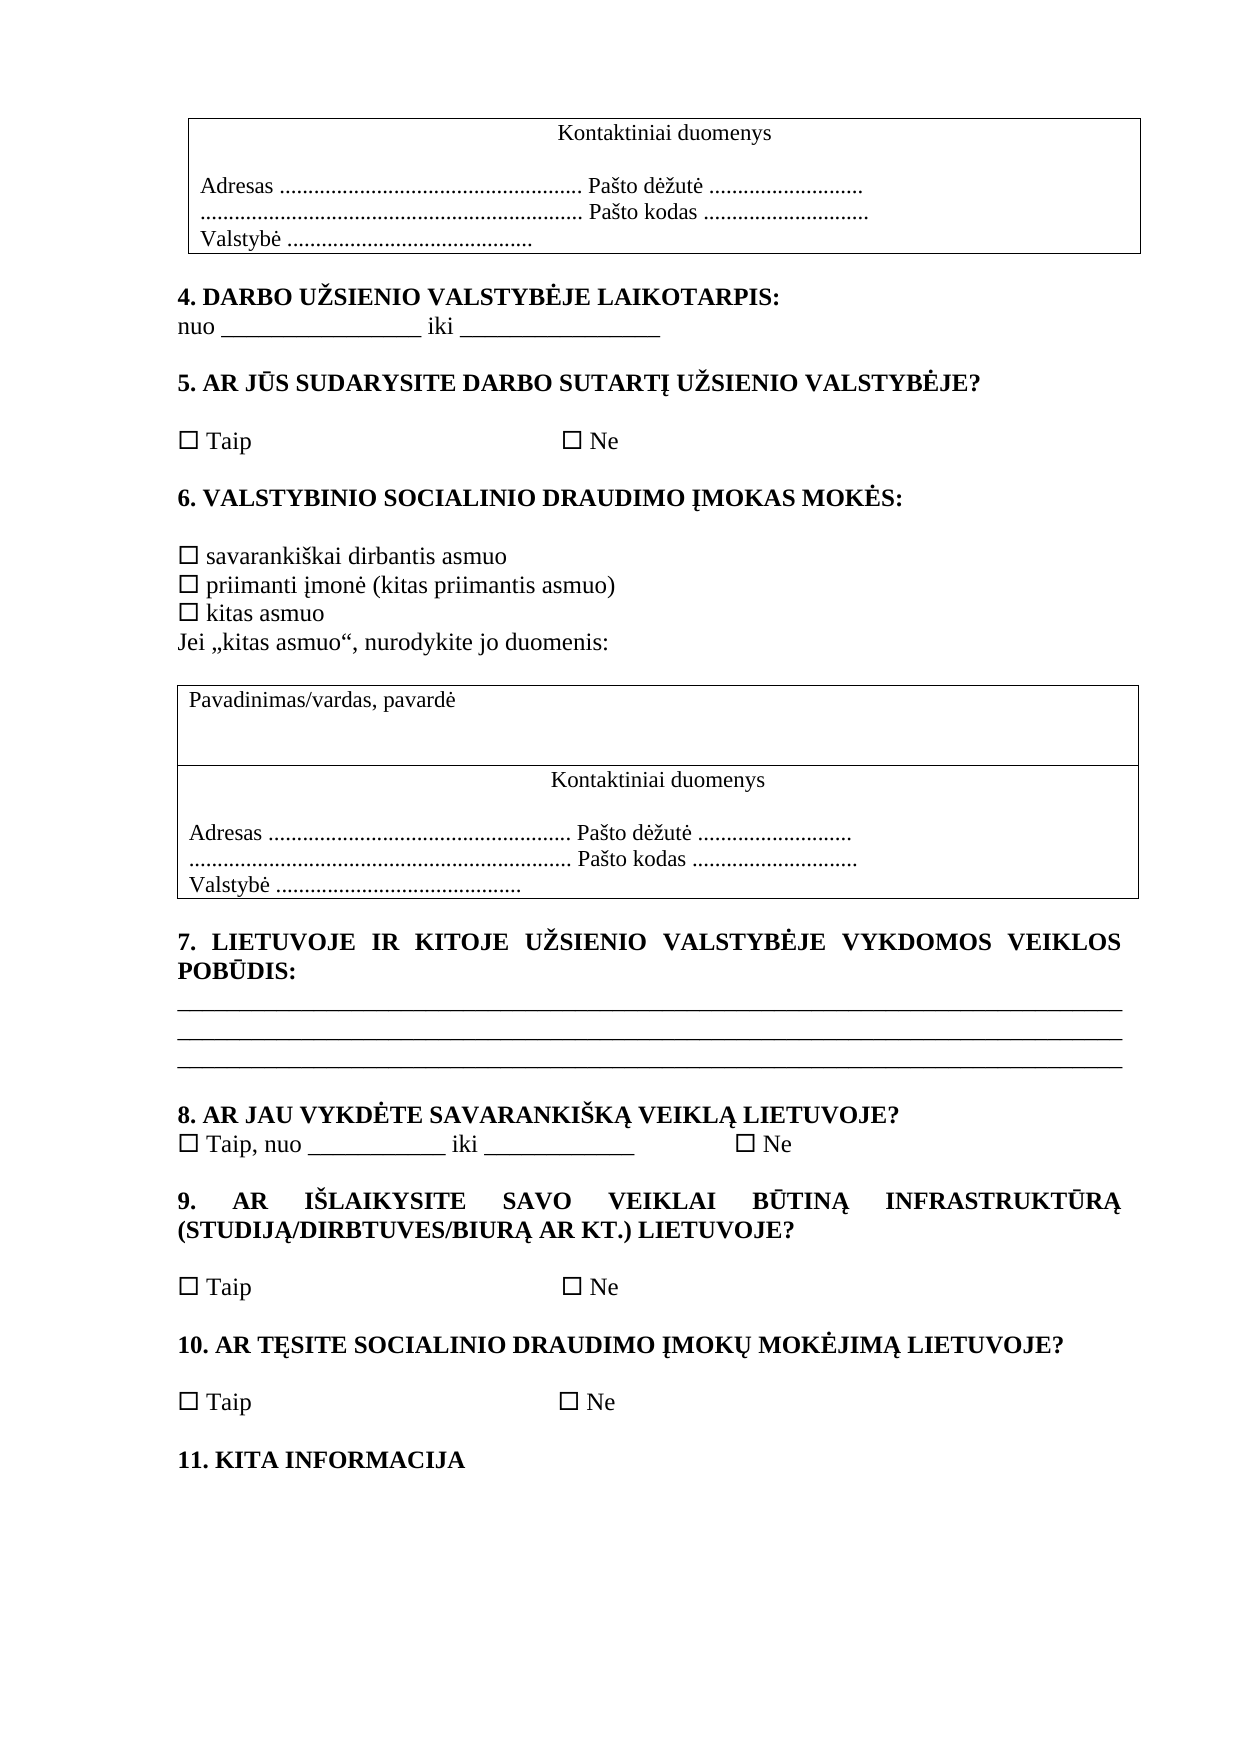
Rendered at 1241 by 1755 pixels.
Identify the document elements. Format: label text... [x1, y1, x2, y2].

text 11. KITA INFORMACIJA [177, 1445, 1122, 1474]
text 6. Valstybinio socialinio draudimo įmokas mokės: [177, 483, 1122, 512]
text 4. DARBO UŽSIENIO VALSTYBĖJE LAIKOTARPIS: [177, 282, 1122, 311]
text [] priimanti įmonė (kitas priimantis asmuo) [177, 570, 1122, 598]
table_cell Kontaktiniai duomenys Adresas ..................................................... Pašto dėžutė ........................... ................................................................... Pašto kodas ............................. Valstybė ........................................... [178, 766, 1138, 898]
text [] savarankiškai dirbantis asmuo [177, 541, 1122, 570]
text 7. LIETUVOJE IR KITOJE UŽSIENIO VALSTYBĖJE VYKDOMOS VEIKLOS pobūdis: [177, 927, 1122, 985]
text _ [177, 985, 1122, 1010]
text 10. Ar tęsite socialinio draudimo įmokų mokėjimą Lietuvoje? [177, 1330, 1122, 1359]
table_header Pavadinimas/vardas, pavardė [178, 686, 1138, 765]
text 9. Ar išlaikysite savo veiklai būtiną infrastruktūrą (studiją/dirbtuves/biurą ar kt.) Lietuvoje? [177, 1186, 1122, 1244]
text [] Taip [] Ne [177, 1272, 1122, 1301]
text _ [177, 1042, 1122, 1067]
text [] Taip [] Ne [177, 426, 1122, 455]
text 5. Ar Jūs sudarysite darbo sutartį užsienio valstybėje? [177, 368, 1122, 397]
text [] kitas asmuo [177, 598, 1122, 627]
text [] Taip, nuo ___________ iki ____________ [] Ne [177, 1129, 1122, 1157]
text 8. Ar jau vykdėte savarankišką veiklą Lietuvoje? [177, 1100, 1122, 1129]
text Jei „kitas asmuo“, nurodykite jo duomenis: [177, 627, 1122, 656]
text _ [177, 1014, 1122, 1039]
text nuo ________________ iki ________________ [177, 311, 1122, 340]
table_cell Kontaktiniai duomenys Adresas ..................................................... Pašto dėžutė ........................... ................................................................... Pašto kodas ............................. Valstybė ........................................... [189, 119, 1140, 252]
text [] Taip [] Ne [177, 1387, 1122, 1416]
